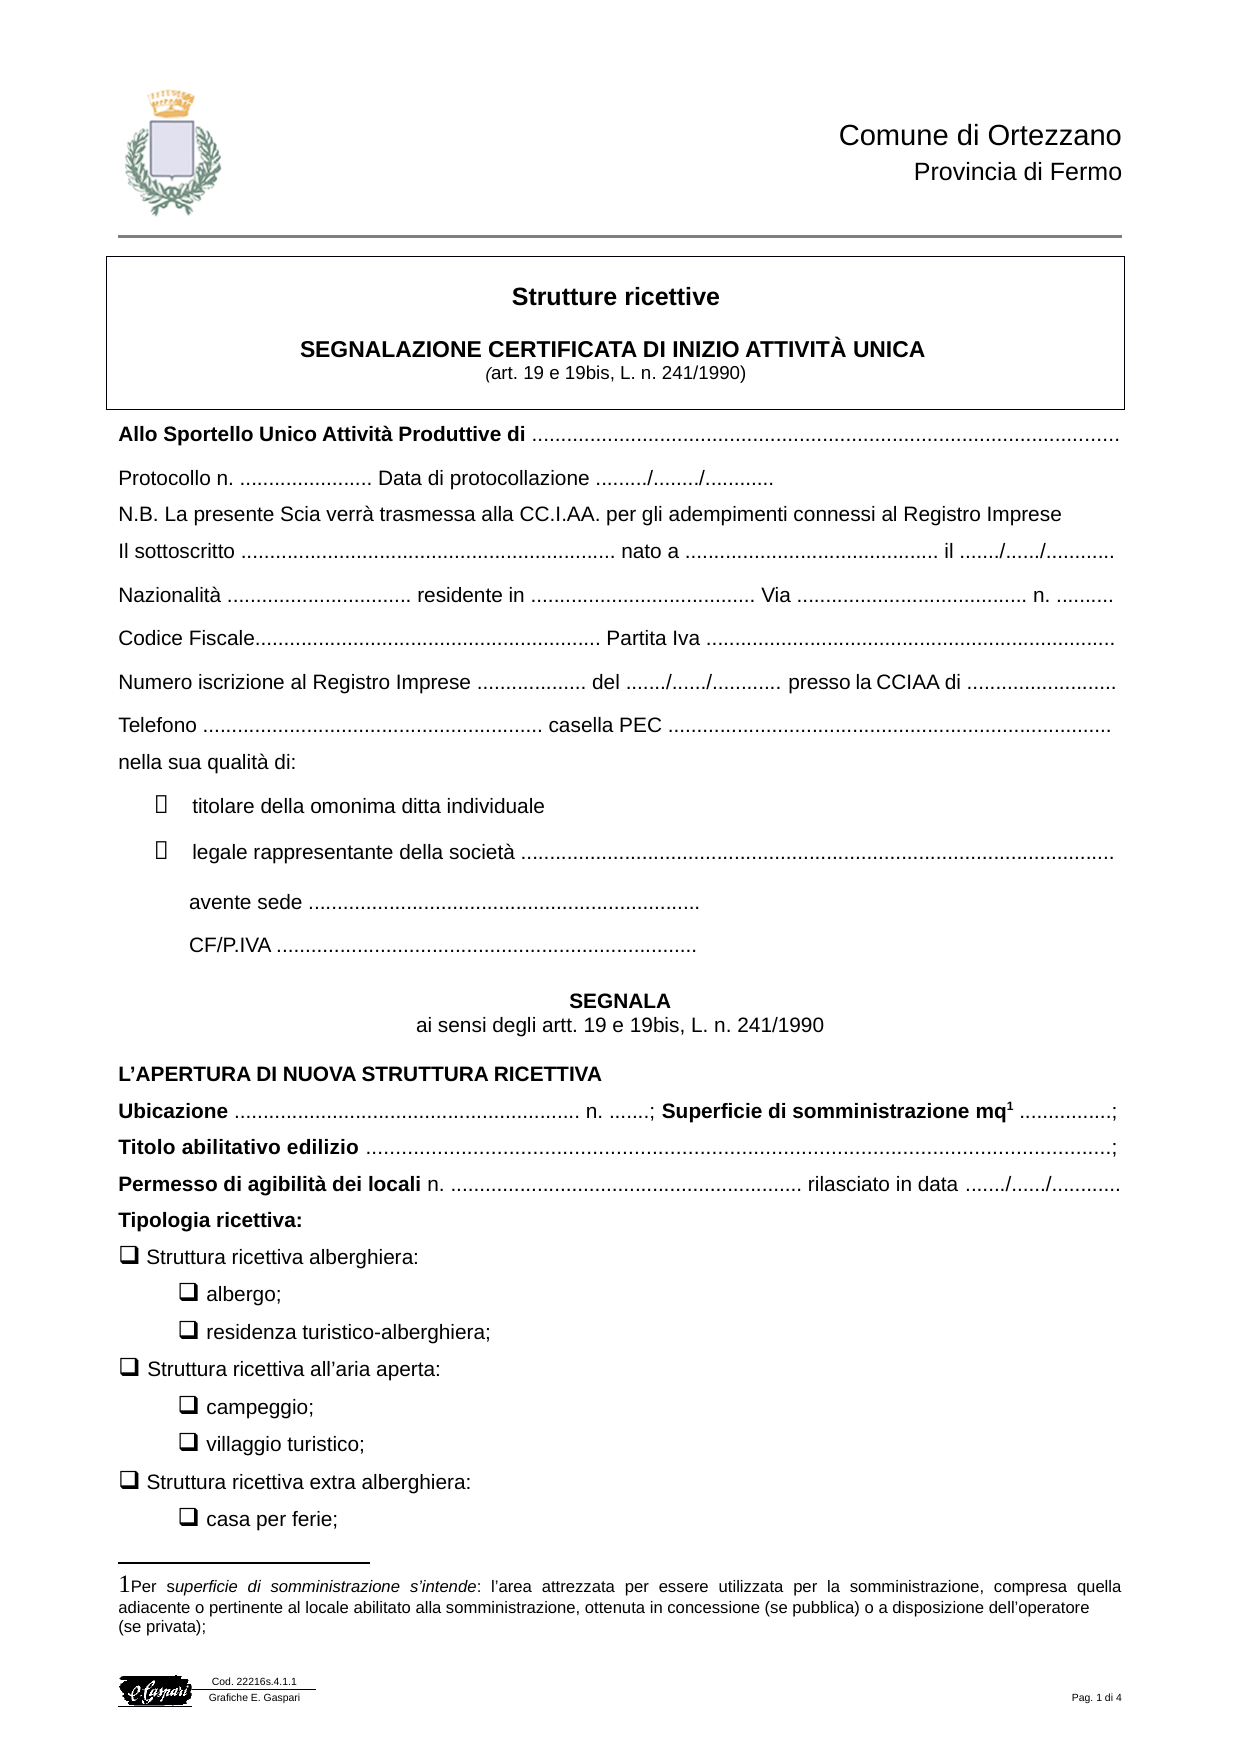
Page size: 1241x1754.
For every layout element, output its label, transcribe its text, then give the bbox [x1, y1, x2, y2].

text Numero iscrizione al Registro Imprese ................... del ......./....../............ presso la CCIAA di .......................... [118, 670, 1122, 694]
text Nazionalità ................................ residente in ....................................... Via ........................................ n. .......... [118, 582, 1122, 606]
text Allo Sportello Unico Attività Produttive di [118, 422, 1122, 446]
text  Struttura ricettiva extra alberghiera: [118, 1469, 1122, 1494]
text  albergo; [177, 1282, 1122, 1307]
text avente sede .................................................................... [189, 889, 1122, 913]
text Ubicazione ............................................................ n. .......; Superficie di somministrazione mq ................; [118, 1099, 1122, 1123]
text  campeggio; [177, 1394, 1122, 1419]
text Protocollo n. ....................... Data di protocollazione ........./......../............ [118, 466, 1122, 490]
text N.B. La presente Scia verrà trasmessa alla CC.I.AA. per gli adempimenti connessi al Registro Imprese [118, 502, 1122, 526]
text  Struttura ricettiva all’aria aperta: [118, 1357, 1122, 1382]
text  titolare della omonima ditta individuale [153, 786, 1122, 820]
picture [122, 87, 224, 118]
text  legale rappresentante della società ....................................................................................................... [153, 833, 1122, 867]
text Telefono ........................................................... casella PEC ............................................................................. [118, 713, 1122, 737]
text SEGNALA [118, 989, 1122, 1013]
text CF/P.IVA ......................................................................... [189, 933, 1122, 957]
picture [122, 185, 224, 219]
text (se privata); [118, 1617, 1122, 1636]
text Tipologia ricettiva: [118, 1208, 1122, 1232]
picture [118, 1674, 192, 1706]
text Comune di Ortezzano [118, 118, 1122, 152]
text ai sensi degli artt. 19 e 19bis, L. n. 241/1990 [118, 1013, 1122, 1037]
text  residenza turistico-alberghiera; [177, 1319, 1122, 1344]
text nella sua qualità di: [118, 750, 1122, 774]
text  Struttura ricettiva alberghiera: [118, 1244, 1122, 1269]
text L’APERTURA DI NUOVA STRUTTURA RICETTIVA [118, 1062, 1122, 1086]
text Permesso di agibilità dei locali n. ............................................................. rilasciato in data ......./....../............ [118, 1172, 1122, 1196]
text Per superficie di somministrazione s’intende: l’area attrezzata per essere utilizzata per la somministrazione, compresa quella adiacente o pertinente al locale abilitato alla somministrazione, ottenuta in concessione (se pubblica) o a disposizione dell’operatore [118, 1569, 1122, 1617]
text Il sottoscritto ................................................................. nato a ............................................ il ......./....../............ [118, 539, 1122, 563]
picture [122, 152, 224, 157]
text Titolo abilitativo edilizio .............................................................................................................................; [118, 1135, 1122, 1159]
text Provincia di Fermo [118, 157, 1122, 185]
table_header Strutture ricettive SEGNALAZIONE CERTIFICATA DI INIZIO ATTIVITÀ UNICA (art. 19 e 19bis, L. n. 241/1990) [107, 257, 1124, 409]
text  villaggio turistico; [177, 1432, 1122, 1457]
text Codice Fiscale............................................................ Partita Iva ....................................................................... [118, 626, 1122, 650]
text  casa per ferie; [177, 1507, 1122, 1532]
